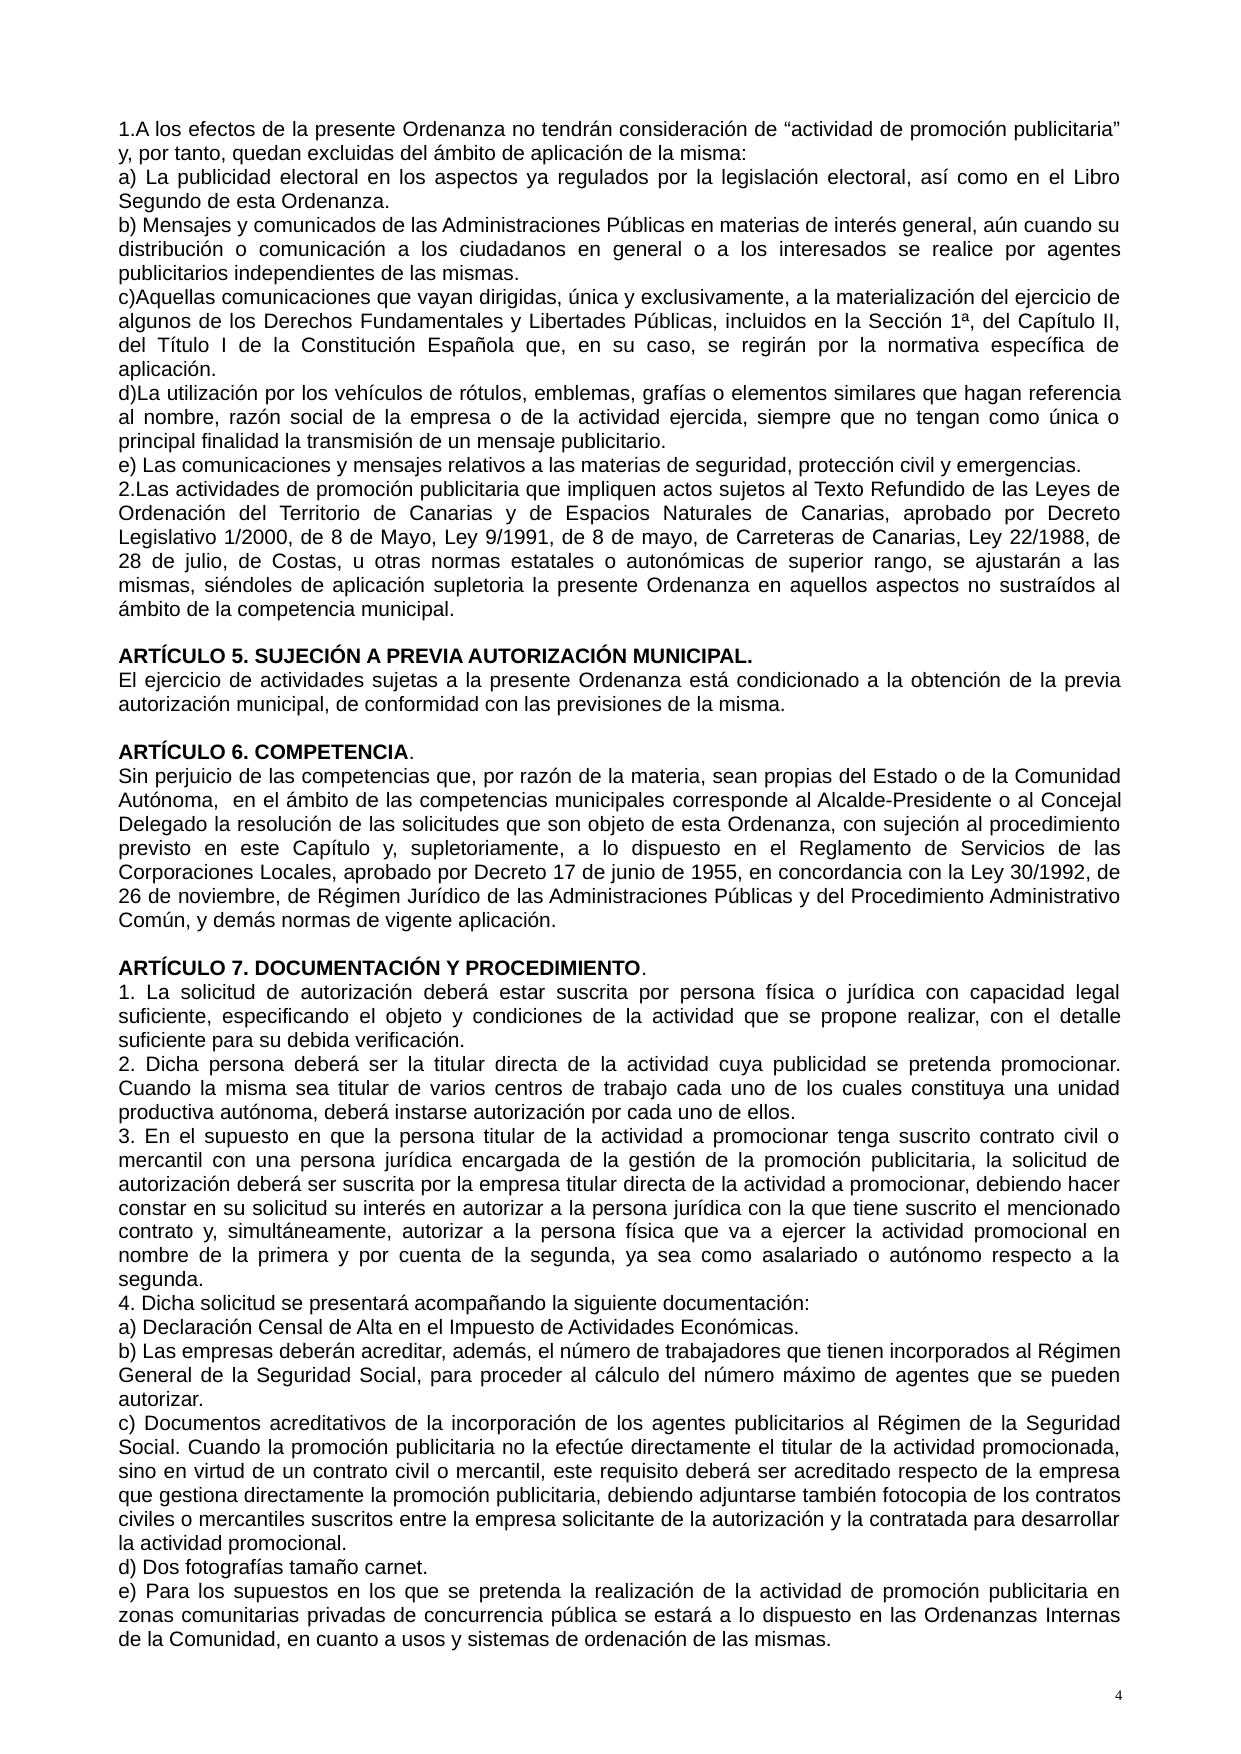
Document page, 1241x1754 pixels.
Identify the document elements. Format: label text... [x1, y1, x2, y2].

text El ejercicio de actividades sujetas a la presente Ordenanza está condicionado a la obtención de la previa autorización municipal, de conformidad con las previsiones de la misma. [118, 668, 1122, 716]
text 2. Dicha persona deberá ser la titular directa de la actividad cuya publicidad se pretenda promocionar. Cuando la misma sea titular de varios centros de trabajo cada uno de los cuales constituya una unidad productiva autónoma, deberá instarse autorización por cada uno de ellos. [118, 1052, 1122, 1123]
text a) Declaración Censal de Alta en el Impuesto de Actividades Económicas. [118, 1315, 1122, 1339]
text c) Documentos acreditativos de la incorporación de los agentes publicitarios al Régimen de la Seguridad Social. Cuando la promoción publicitaria no la efectúe directamente el titular de la actividad promocionada, sino en virtud de un contrato civil o mercantil, este requisito deberá ser acreditado respecto de la empresa que gestiona directamente la promoción publicitaria, debiendo adjuntarse también fotocopia de los contratos civiles o mercantiles suscritos entre la empresa solicitante de la autorización y la contratada para desarrollar la actividad promocional. [118, 1411, 1122, 1555]
text e) Para los supuestos en los que se pretenda la realización de la actividad de promoción publicitaria en zonas comunitarias privadas de concurrencia pública se estará a lo dispuesto en las Ordenanzas Internas de la Comunidad, en cuanto a usos y sistemas de ordenación de las mismas. [118, 1579, 1122, 1651]
text b) Las empresas deberán acreditar, además, el número de trabajadores que tienen incorporados al Régimen General de la Seguridad Social, para proceder al cálculo del número máximo de agentes que se pueden autorizar. [118, 1339, 1122, 1411]
text 2.Las actividades de promoción publicitaria que impliquen actos sujetos al Texto Refundido de las Leyes de Ordenación del Territorio de Canarias y de Espacios Naturales de Canarias, aprobado por Decreto Legislativo 1/2000, de 8 de Mayo, Ley 9/1991, de 8 de mayo, de Carreteras de Canarias, Ley 22/1988, de 28 de julio, de Costas, u otras normas estatales o autonómicas de superior rango, se ajustarán a las mismas, siéndoles de aplicación supletoria la presente Ordenanza en aquellos aspectos no sustraídos al ámbito de la competencia municipal. [118, 477, 1122, 620]
text 4. Dicha solicitud se presentará acompañando la siguiente documentación: [118, 1291, 1122, 1315]
text e) Las comunicaciones y mensajes relativos a las materias de seguridad, protección civil y emergencias. [118, 453, 1122, 477]
text d) Dos fotografías tamaño carnet. [118, 1555, 1122, 1579]
text ARTÍCULO 7. DOCUMENTACIÓN Y PROCEDIMIENTO. [118, 956, 1122, 980]
text 1. La solicitud de autorización deberá estar suscrita por persona física o jurídica con capacidad legal suficiente, especificando el objeto y condiciones de la actividad que se propone realizar, con el detalle suficiente para su debida verificación. [118, 980, 1122, 1052]
text b) Mensajes y comunicados de las Administraciones Públicas en materias de interés general, aún cuando su distribución o comunicación a los ciudadanos en general o a los interesados se realice por agentes publicitarios independientes de las mismas. [118, 213, 1122, 285]
text Sin perjuicio de las competencias que, por razón de la materia, sean propias del Estado o de la Comunidad Autónoma, en el ámbito de las competencias municipales corresponde al Alcalde-Presidente o al Concejal Delegado la resolución de las solicitudes que son objeto de esta Ordenanza, con sujeción al procedimiento previsto en este Capítulo y, supletoriamente, a lo dispuesto en el Reglamento de Servicios de las Corporaciones Locales, aprobado por Decreto 17 de junio de 1955, en concordancia con la Ley 30/1992, de 26 de noviembre, de Régimen Jurídico de las Administraciones Públicas y del Procedimiento Administrativo Común, y demás normas de vigente aplicación. [118, 764, 1122, 932]
text 1.A los efectos de la presente Ordenanza no tendrán consideración de “actividad de promoción publicitaria” y, por tanto, quedan excluidas del ámbito de aplicación de la misma: [118, 117, 1122, 165]
text ARTÍCULO 5. SUJECIÓN A PREVIA AUTORIZACIÓN MUNICIPAL. [118, 644, 1122, 668]
text 3. En el supuesto en que la persona titular de la actividad a promocionar tenga suscrito contrato civil o mercantil con una persona jurídica encargada de la gestión de la promoción publicitaria, la solicitud de autorización deberá ser suscrita por la empresa titular directa de la actividad a promocionar, debiendo hacer constar en su solicitud su interés en autorizar a la persona jurídica con la que tiene suscrito el mencionado contrato y, simultáneamente, autorizar a la persona física que va a ejercer la actividad promocional en nombre de la primera y por cuenta de la segunda, ya sea como asalariado o autónomo respecto a la segunda. [118, 1123, 1122, 1291]
text c)Aquellas comunicaciones que vayan dirigidas, única y exclusivamente, a la materialización del ejercicio de algunos de los Derechos Fundamentales y Libertades Públicas, incluidos en la Sección 1ª, del Capítulo II, del Título I de la Constitución Española que, en su caso, se regirán por la normativa específica de aplicación. [118, 285, 1122, 381]
text d)La utilización por los vehículos de rótulos, emblemas, grafías o elementos similares que hagan referencia al nombre, razón social de la empresa o de la actividad ejercida, siempre que no tengan como única o principal finalidad la transmisión de un mensaje publicitario. [118, 381, 1122, 453]
text ARTÍCULO 6. COMPETENCIA. [118, 740, 1122, 764]
text a) La publicidad electoral en los aspectos ya regulados por la legislación electoral, así como en el Libro Segundo de esta Ordenanza. [118, 165, 1122, 213]
